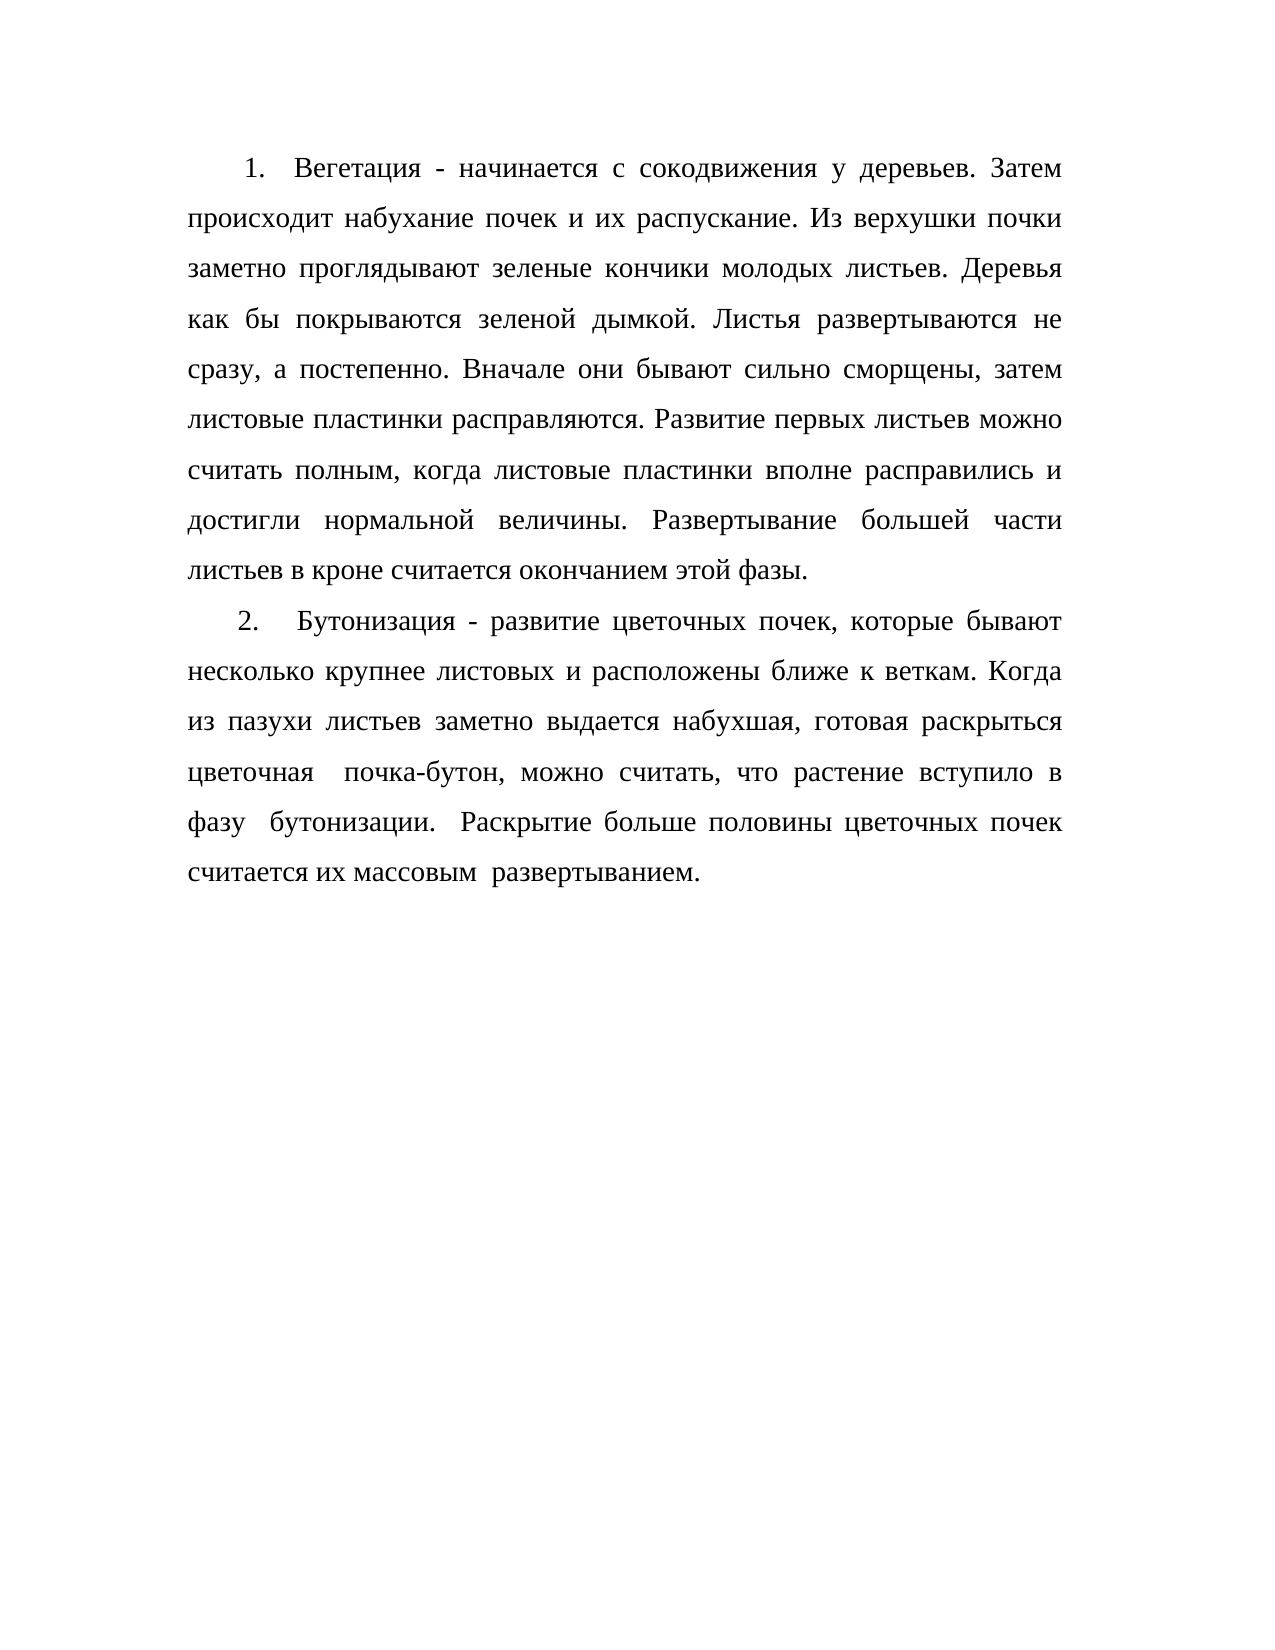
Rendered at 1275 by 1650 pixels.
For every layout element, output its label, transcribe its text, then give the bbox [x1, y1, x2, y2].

text 1. Вегетация - начинается с сокодвижения у деревьев. Затем происходит набухание почек и их распускание. Из верхушки почки заметно проглядывают зеленые кончики молодых листьев. Деревья как бы покрываются зеленой дымкой. Листья развертываются не сразу, а постепенно. Вначале они бывают сильно сморщены, затем листовые пластинки расправляются. Развитие первых листьев можно считать полным, когда листовые пластинки вполне расправились и достигли нормальной величины. Развертывание большей части листьев в кроне считается окончанием этой фазы. [187, 150, 1063, 586]
text 2. Бутонизация - развитие цветочных почек, которые бывают несколько крупнее листовых и расположены ближе к веткам. Когда из пазухи листьев заметно выдается набухшая, готовая раскрыться цветочная почка-бутон, можно считать, что растение вступило в фазу бутонизации. Раскрытие больше половины цветочных почек считается их массовым развертыванием. [187, 603, 1063, 888]
